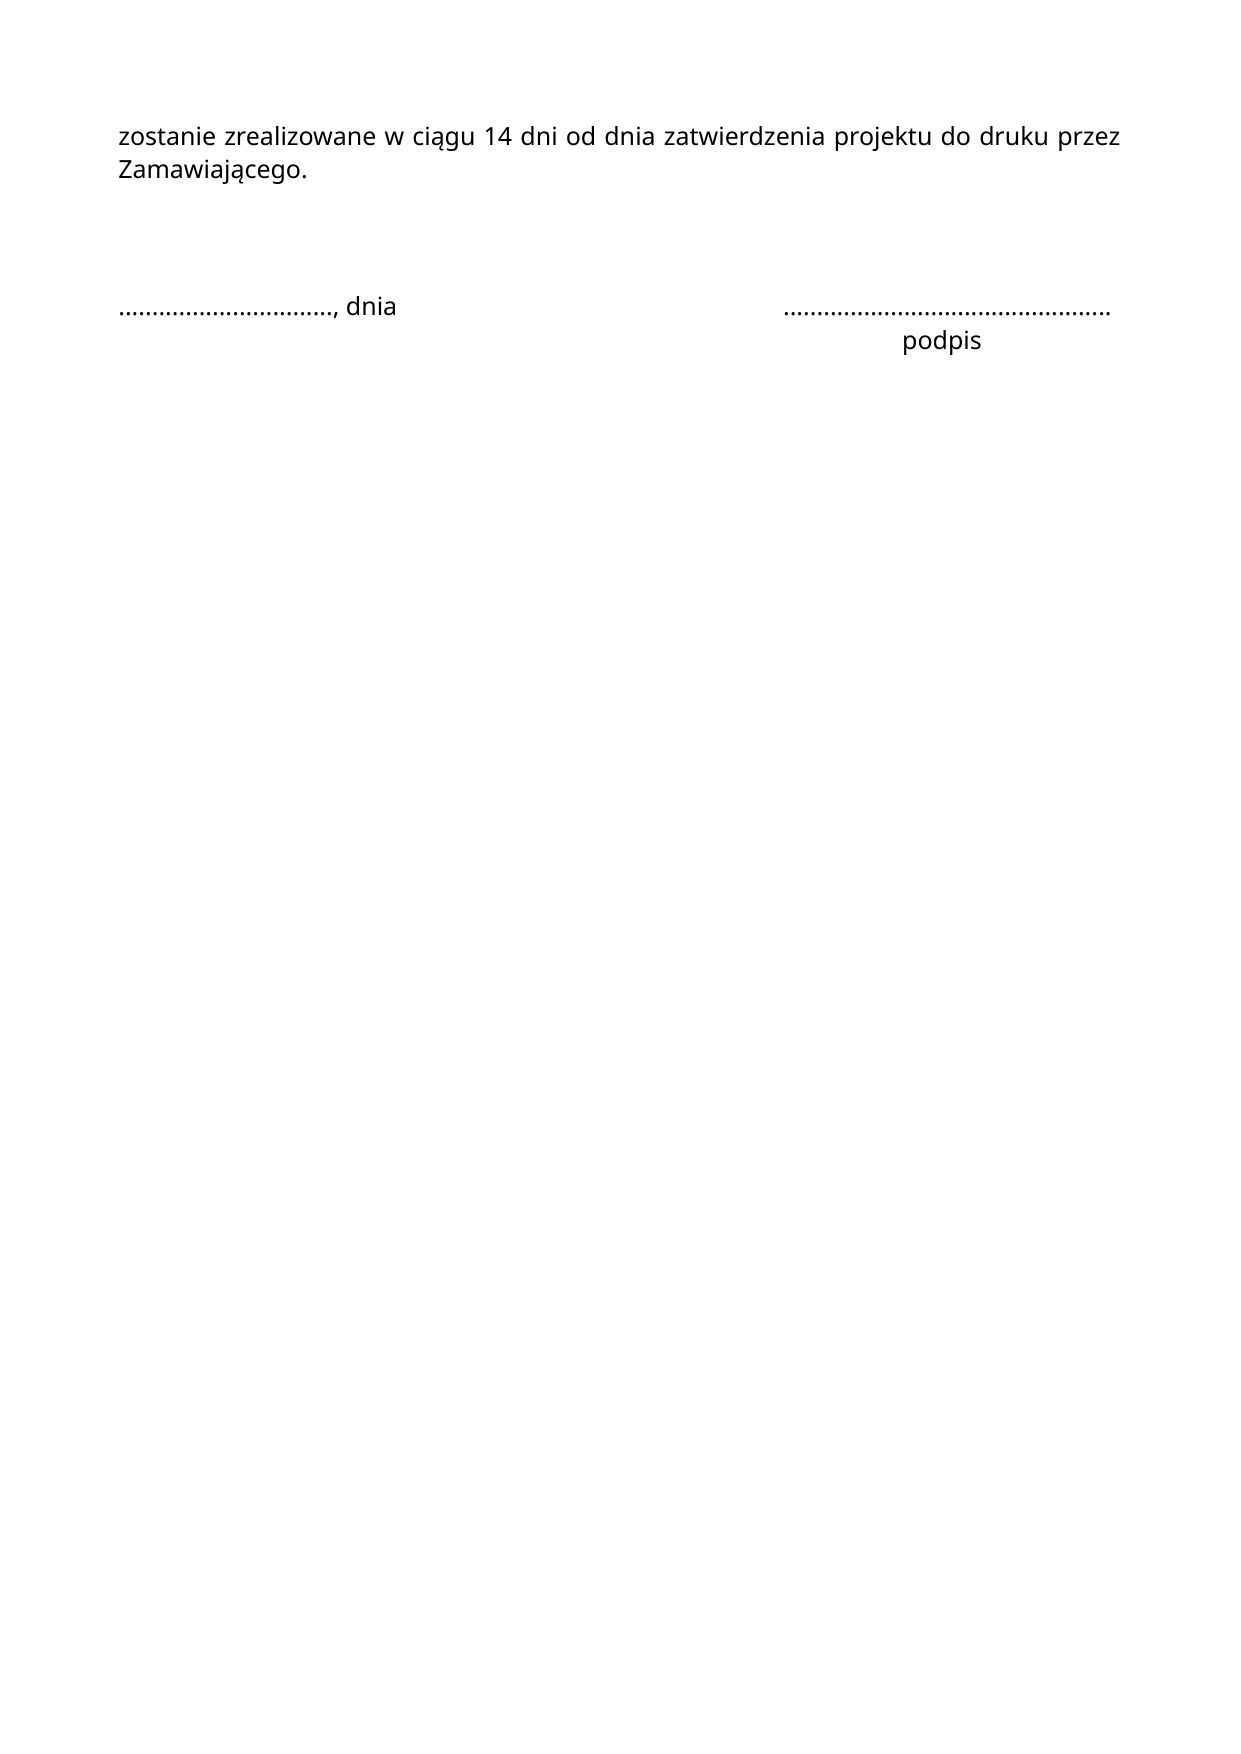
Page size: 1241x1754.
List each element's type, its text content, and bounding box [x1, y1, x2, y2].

text podpis [118, 322, 1122, 357]
text zostanie zrealizowane w ciągu 14 dni od dnia zatwierdzenia projektu do druku przez Zamawiającego. [118, 118, 1122, 186]
text ................................, dnia ................................................. [118, 288, 1122, 322]
